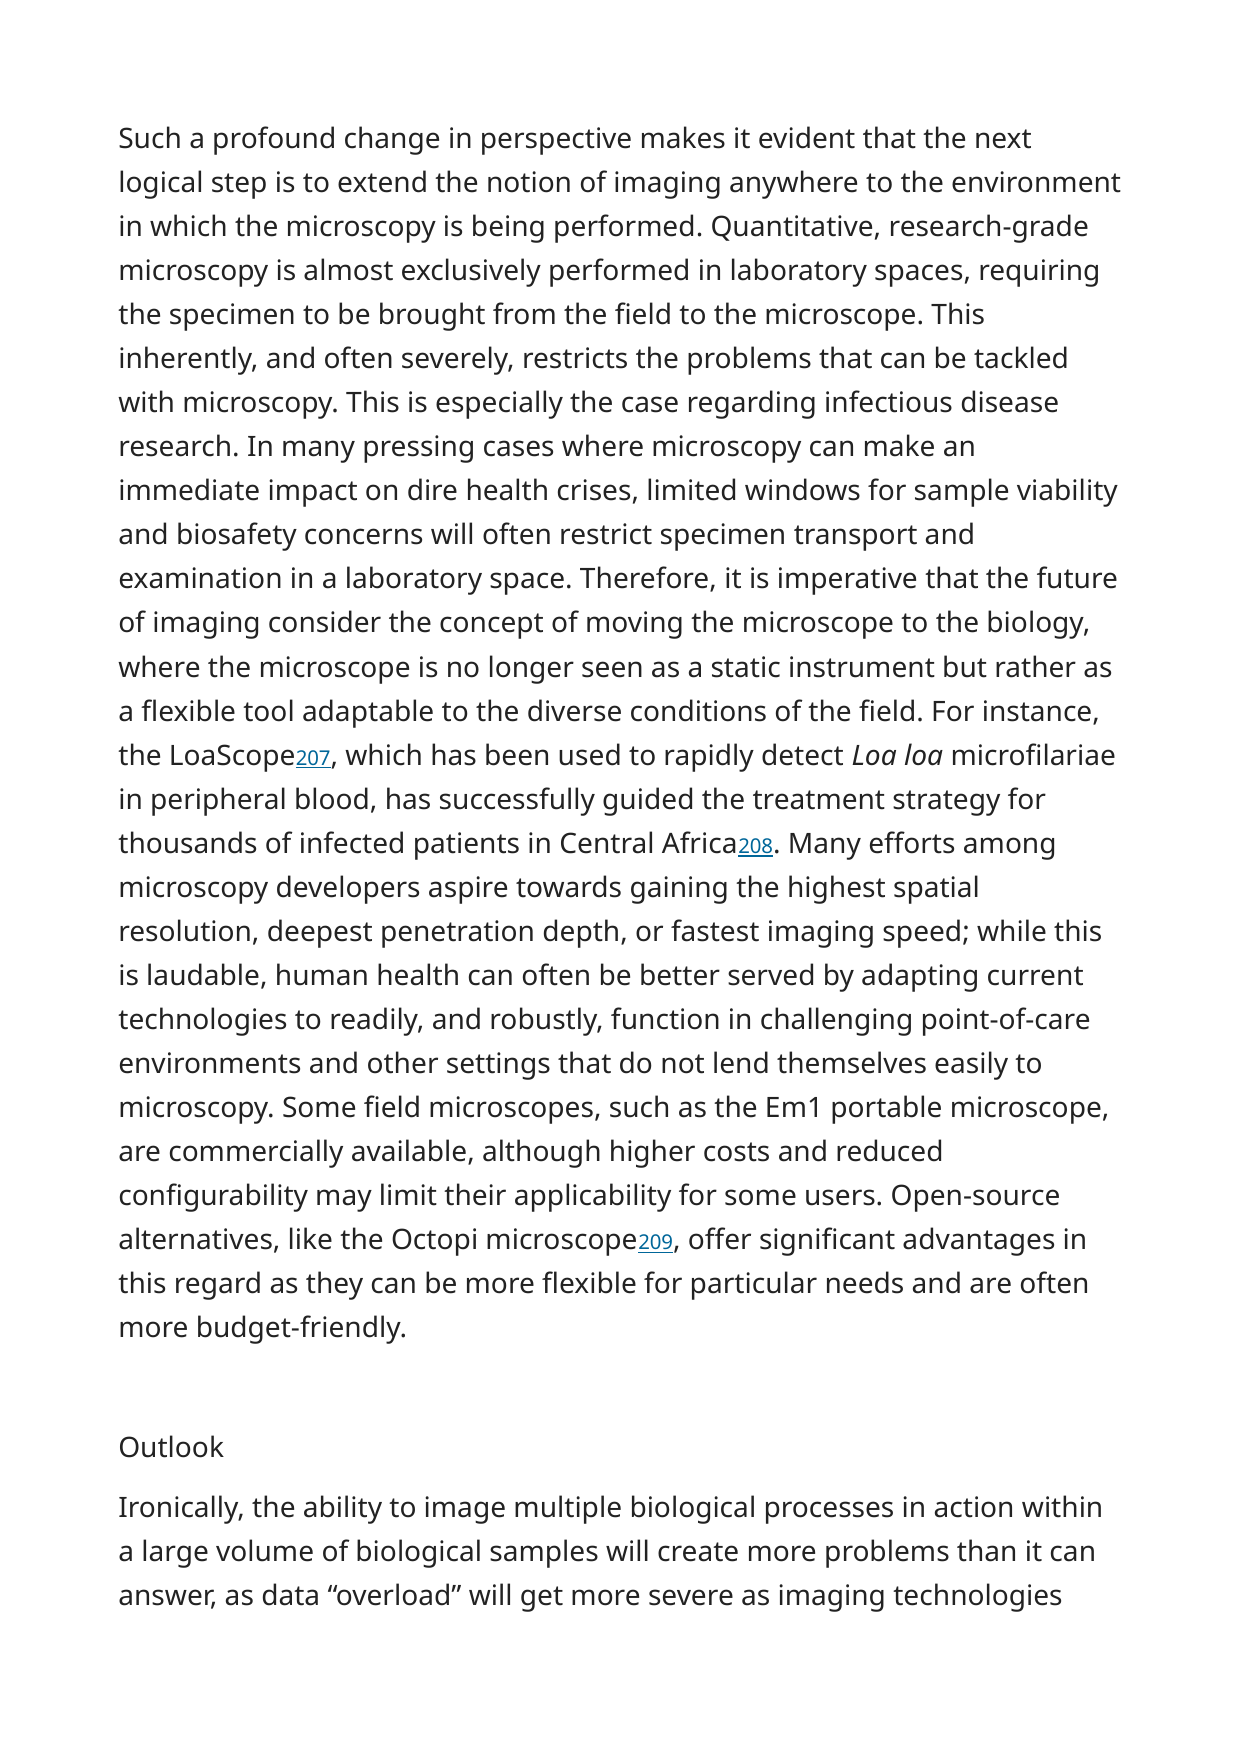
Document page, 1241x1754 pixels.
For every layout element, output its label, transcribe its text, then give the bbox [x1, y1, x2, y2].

text Ironically, the ability to image multiple biological processes in action within a large volume of biological samples will create more problems than it can answer, as data “overload” will get more severe as imaging technologies [118, 1487, 1122, 1613]
text Such a profound change in perspective makes it evident that the next logical step is to extend the notion of imaging anywhere to the environment in which the microscopy is being performed. Quantitative, research-grade microscopy is almost exclusively performed in laboratory spaces, requiring the specimen to be brought from the field to the microscope. This inherently, and often severely, restricts the problems that can be tackled with microscopy. This is especially the case regarding infectious disease research. In many pressing cases where microscopy can make an immediate impact on dire health crises, limited windows for sample viability and biosafety concerns will often restrict specimen transport and examination in a laboratory space. Therefore, it is imperative that the future of imaging consider the concept of moving the microscope to the biology, where the microscope is no longer seen as a static instrument but rather as a flexible tool adaptable to the diverse conditions of the field. For instance, the LoaScope207, which has been used to rapidly detect Loa loa microfilariae in peripheral blood, has successfully guided the treatment strategy for thousands of infected patients in Central Africa208. Many efforts among microscopy developers aspire towards gaining the highest spatial resolution, deepest penetration depth, or fastest imaging speed; while this is laudable, human health can often be better served by adapting current technologies to readily, and robustly, function in challenging point-of-care environments and other settings that do not lend themselves easily to microscopy. Some field microscopes, such as the Em1 portable microscope, are commercially available, although higher costs and reduced configurability may limit their applicability for some users. Open-source alternatives, like the Octopi microscope209, offer significant advantages in this regard as they can be more flexible for particular needs and are often more budget-friendly. [118, 118, 1122, 1346]
subtitle Outlook [118, 1427, 1122, 1465]
